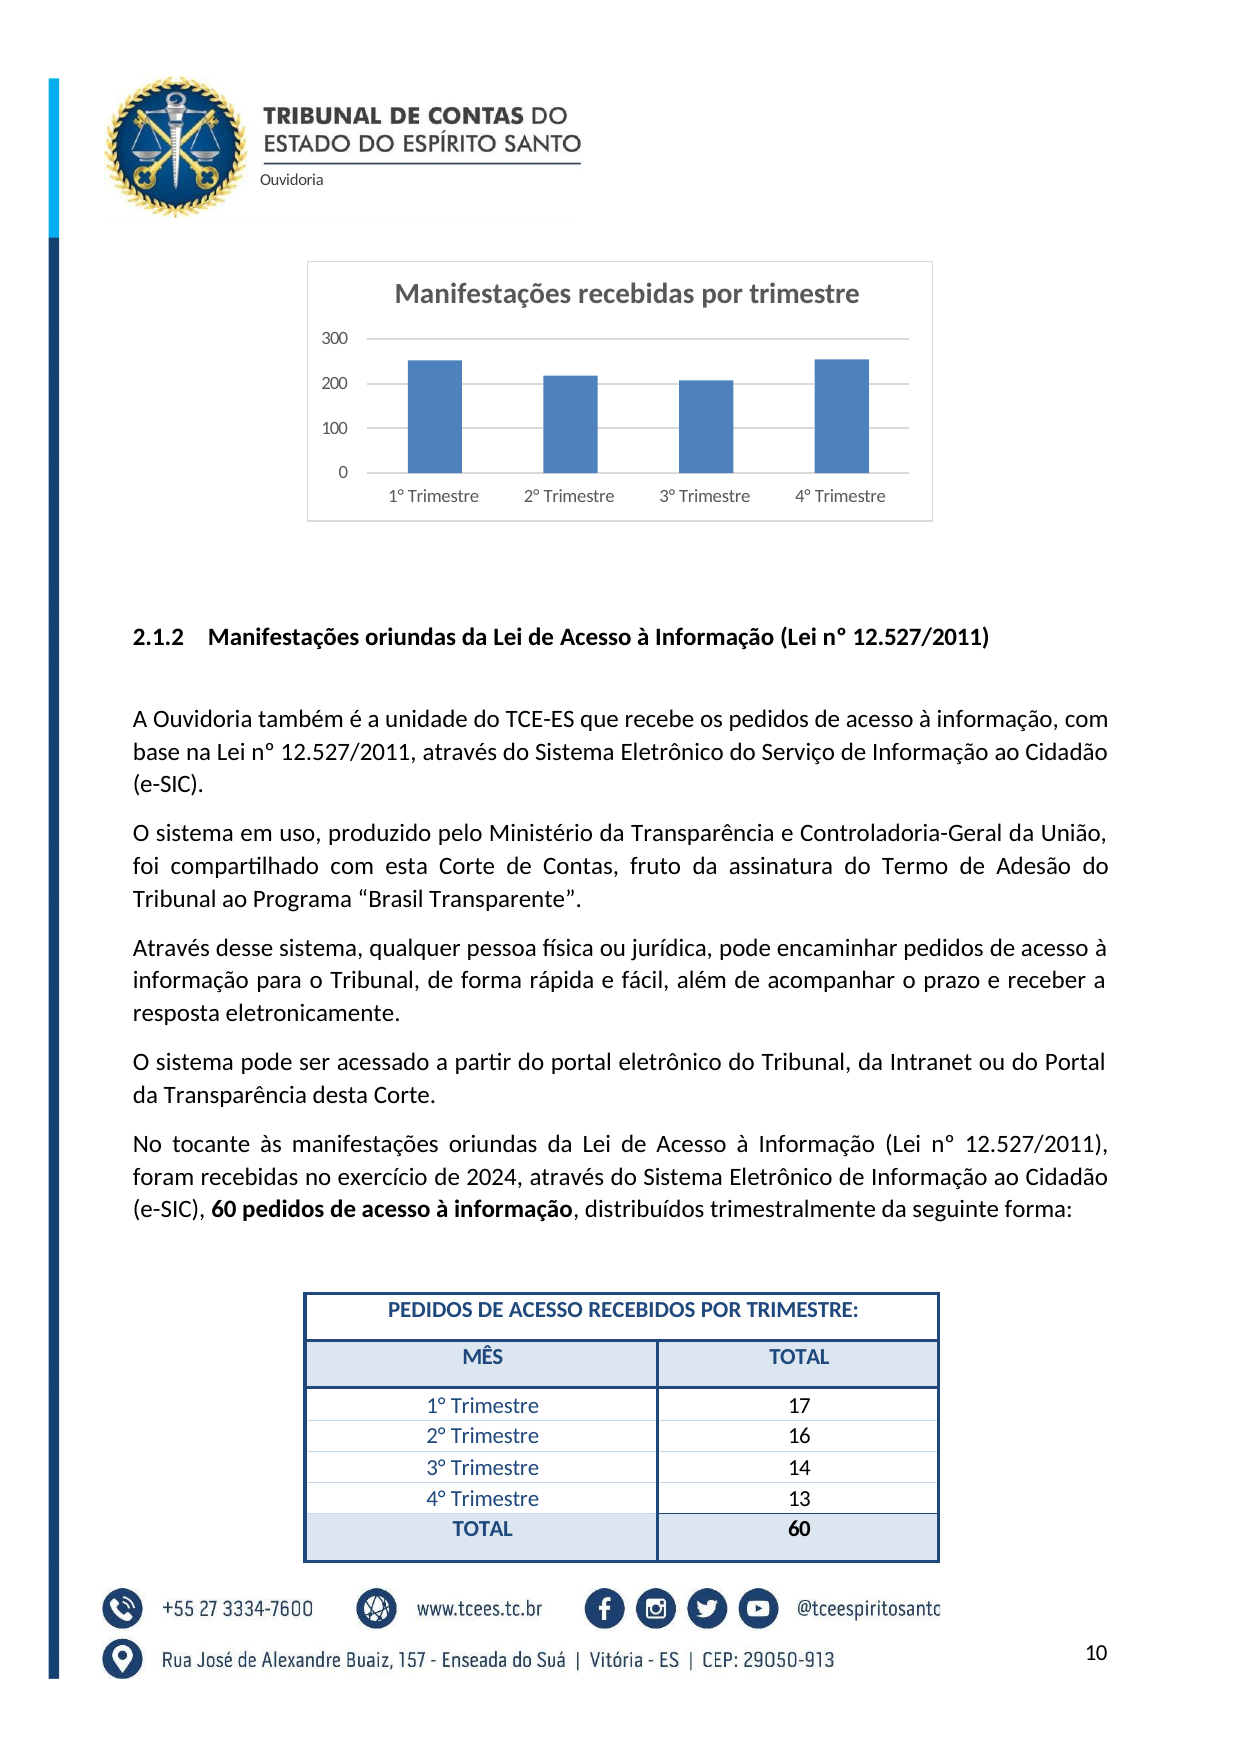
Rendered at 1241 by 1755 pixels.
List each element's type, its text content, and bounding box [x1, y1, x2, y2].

table_cell 17 [659, 1389, 937, 1420]
table_cell 13 [659, 1483, 937, 1513]
table_cell TOTAL [307, 1514, 656, 1560]
text A Ouvidoria também é a unidade do TCE-ES que recebe os pedidos de acesso à informação, com base na Lei nº 12.527/2011, através do Sistema Eletrônico do Serviço de Informação ao Cidadão (e-SIC). [133, 703, 1108, 799]
table_cell 1° Trimestre [307, 1389, 656, 1420]
table_cell 16 [659, 1421, 937, 1451]
table_cell 3° Trimestre [307, 1452, 656, 1482]
table_cell 14 [659, 1452, 937, 1482]
text No tocante às manifestações oriundas da Lei de Acesso à Informação (Lei nº 12.527/2011), foram recebidas no exercício de 2024, através do Sistema Eletrônico de Informação ao Cidadão (e-SIC), 60 pedidos de acesso à informação, distribuídos trimestralmente da seguinte forma: [133, 1128, 1108, 1224]
table_cell 4° Trimestre [307, 1483, 656, 1513]
text O sistema pode ser acessado a partir do portal eletrônico do Tribunal, da Intranet ou do Portal da Transparência desta Corte. [133, 1046, 1107, 1109]
table_cell 60 [659, 1514, 937, 1560]
table_cell MÊS [307, 1342, 656, 1386]
list Manifestações oriundas da Lei de Acesso à Informação (Lei nº 12.527/2011) [133, 621, 1123, 651]
text O sistema em uso, produzido pelo Ministério da Transparência e Controladoria-Geral da União, foi compartilhado com esta Corte de Contas, fruto da assinatura do Termo de Adesão do Tribunal ao Programa “Brasil Transparente”. [133, 817, 1108, 913]
table_cell TOTAL [659, 1342, 937, 1386]
table_cell 2° Trimestre [307, 1421, 656, 1451]
text Através desse sistema, qualquer pessoa física ou jurídica, pode encaminhar pedidos de acesso à informação para o Tribunal, de forma rápida e fácil, além de acompanhar o prazo e receber a resposta eletronicamente. [133, 932, 1108, 1028]
table_header PEDIDOS DE ACESSO RECEBIDOS POR TRIMESTRE: [307, 1295, 937, 1339]
